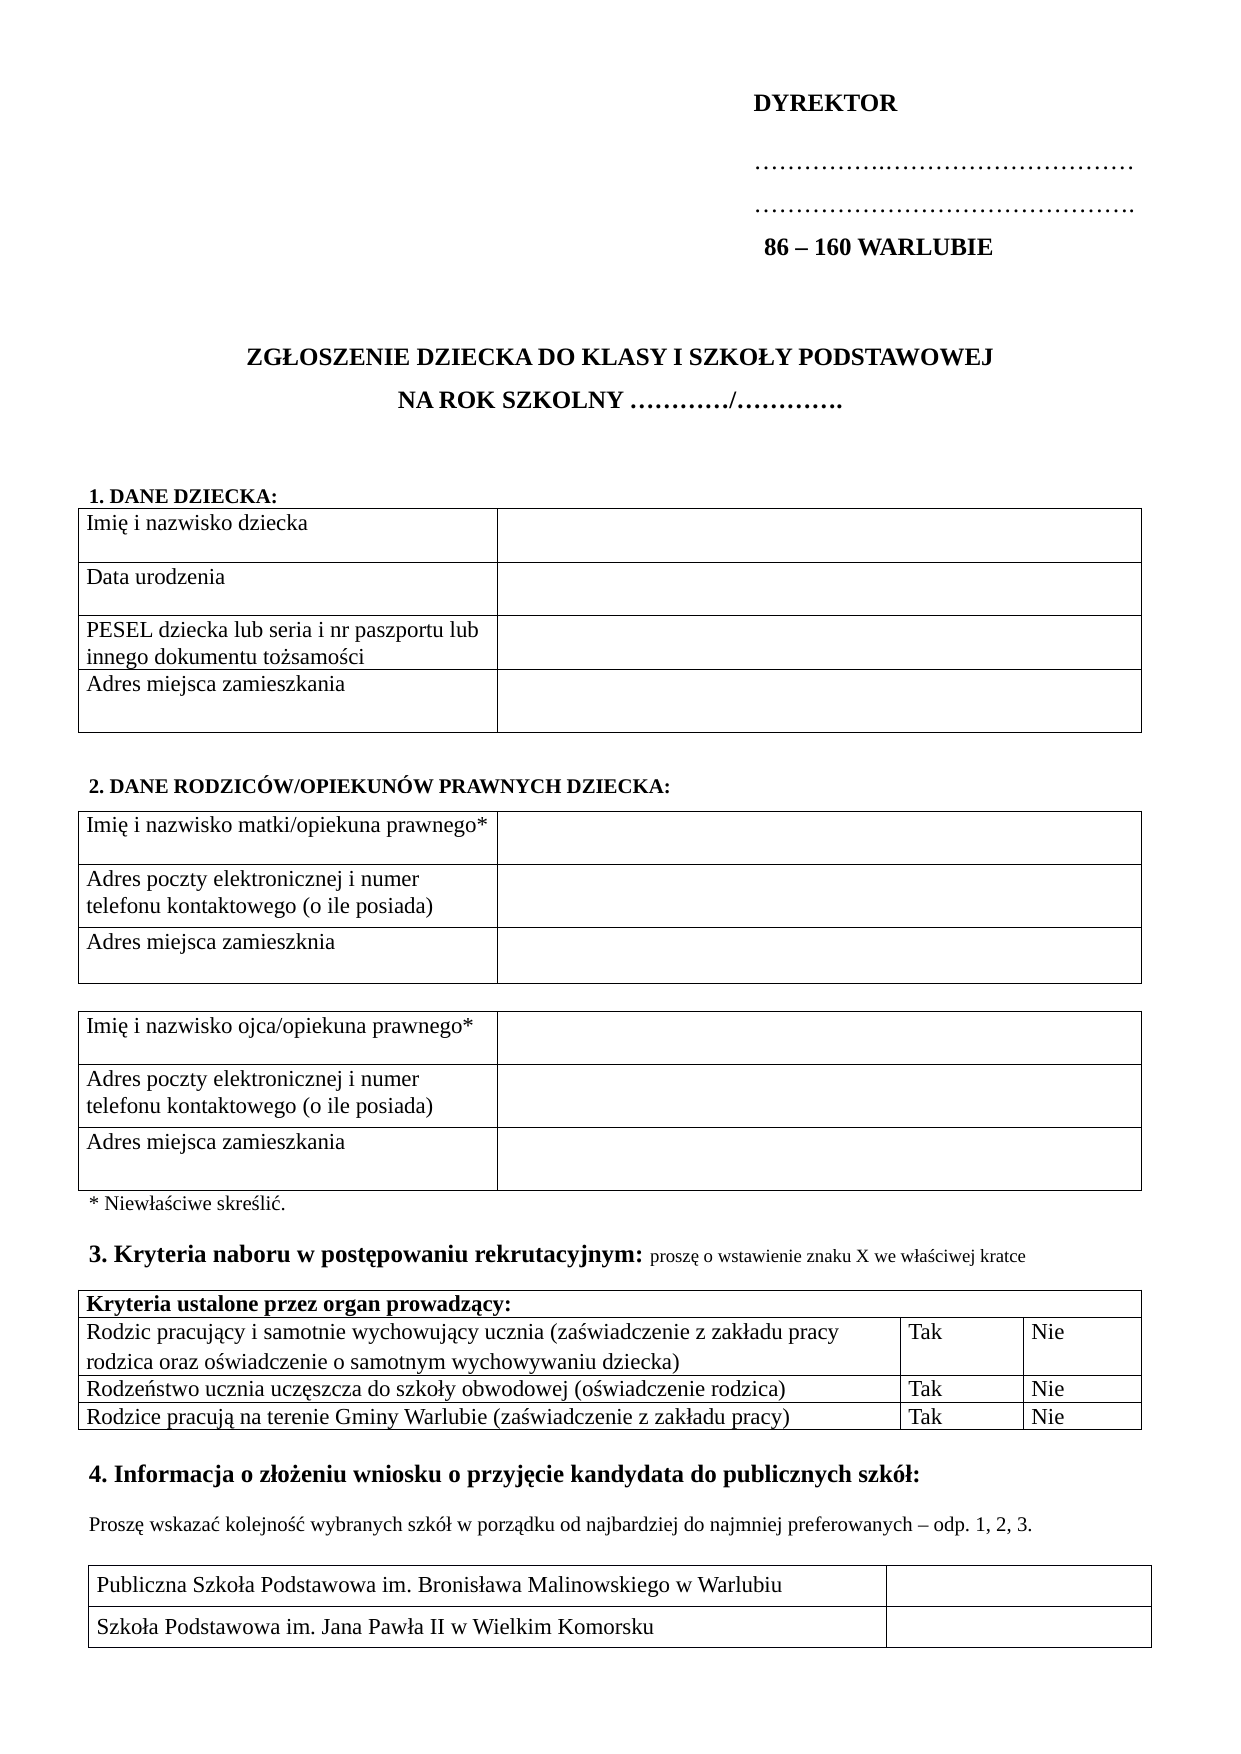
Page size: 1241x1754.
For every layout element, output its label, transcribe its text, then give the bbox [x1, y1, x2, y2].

table_cell [887, 1607, 1151, 1647]
table_cell Rodzic pracujący i samotnie wychowujący ucznia (zaświadczenie z zakładu pracy rodzica oraz oświadczenie o samotnym wychowywaniu dziecka) [79, 1318, 900, 1374]
text 2. DANE RODZICÓW/OPIEKUNÓW PRAWNYCH DZIECKA: [88, 774, 1152, 798]
table_cell [498, 670, 1141, 732]
table_header Kryteria ustalone przez organ prowadzący: [79, 1291, 1141, 1317]
table_cell [498, 616, 1141, 669]
table_cell PESEL dziecka lub seria i nr paszportu lub innego dokumentu tożsamości [79, 616, 497, 669]
table_cell Nie [1024, 1318, 1141, 1374]
table_header [498, 812, 1141, 864]
text * Niewłaściwe skreślić. [88, 1191, 1152, 1215]
subtitle ………………………………………. [679, 189, 1152, 218]
table_header [498, 1012, 1141, 1064]
table_cell Nie [1024, 1376, 1141, 1402]
subtitle ZGŁOSZENIE DZIECKA DO KLASY I SZKOŁY PODSTAWOWEJ [88, 342, 1152, 371]
table_header [887, 1566, 1151, 1606]
table_cell Data urodzenia [79, 563, 497, 615]
table_cell Nie [1024, 1403, 1141, 1429]
table_cell Rodzeństwo ucznia uczęszcza do szkoły obwodowej (oświadczenie rodzica) [79, 1376, 900, 1402]
table_cell Szkoła Podstawowa im. Jana Pawła II w Wielkim Komorsku [89, 1607, 886, 1647]
text 4. Informacja o złożeniu wniosku o przyjęcie kandydata do publicznych szkół: [88, 1459, 1152, 1488]
subtitle NA ROK SZKOLNY …………/…………. [88, 386, 1152, 414]
text 1. DANE DZIECKA: [88, 484, 1152, 508]
table_cell [498, 1065, 1141, 1127]
table_cell Adres miejsca zamieszknia [79, 928, 497, 983]
table_cell Tak [901, 1376, 1023, 1402]
table_cell Tak [901, 1403, 1023, 1429]
table_cell [498, 865, 1141, 927]
table_cell Rodzice pracują na terenie Gminy Warlubie (zaświadczenie z zakładu pracy) [79, 1403, 900, 1429]
subtitle …………….………………………… [679, 146, 1152, 175]
text 3. Kryteria naboru w postępowaniu rekrutacyjnym: proszę o wstawienie znaku X we właściwej kratce [88, 1239, 1152, 1268]
table_header Imię i nazwisko matki/opiekuna prawnego* [79, 812, 497, 864]
table_cell Adres poczty elektronicznej i numer telefonu kontaktowego (o ile posiada) [79, 1065, 497, 1127]
table_cell [498, 1128, 1141, 1190]
table_cell Adres miejsca zamieszkania [79, 670, 497, 732]
table_cell Tak [901, 1318, 1023, 1374]
text Proszę wskazać kolejność wybranych szkół w porządku od najbardziej do najmniej preferowanych – odp. 1, 2, 3. [88, 1488, 1152, 1536]
table_header [498, 509, 1141, 562]
table_header Publiczna Szkoła Podstawowa im. Bronisława Malinowskiego w Warlubiu [89, 1566, 886, 1606]
table_cell [498, 563, 1141, 615]
table_header Imię i nazwisko dziecka [79, 509, 497, 562]
subtitle 86 – 160 WARLUBIE [606, 232, 1152, 261]
subtitle DYREKTOR [678, 88, 1152, 117]
table_header Imię i nazwisko ojca/opiekuna prawnego* [79, 1012, 497, 1064]
table_cell Adres poczty elektronicznej i numer telefonu kontaktowego (o ile posiada) [79, 865, 497, 927]
table_cell Adres miejsca zamieszkania [79, 1128, 497, 1190]
table_cell [498, 928, 1141, 983]
